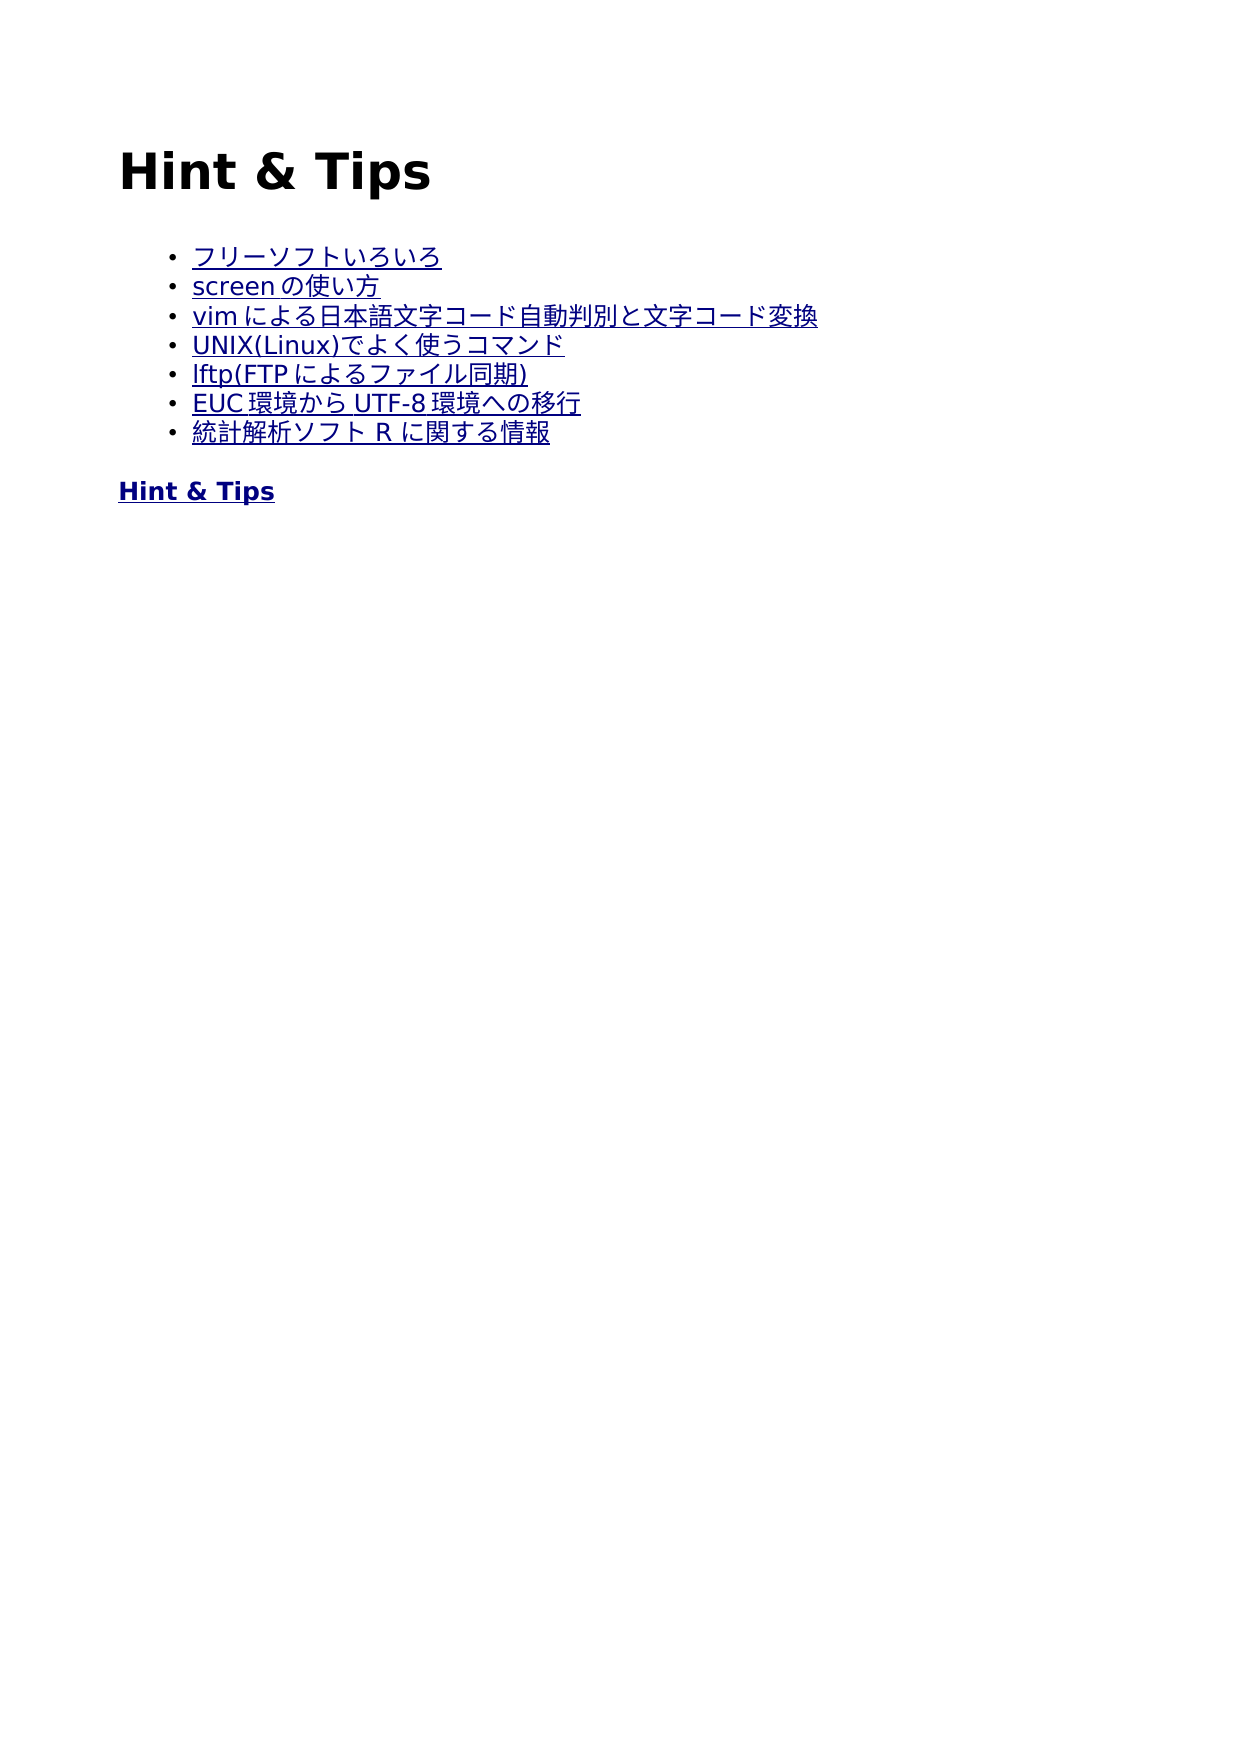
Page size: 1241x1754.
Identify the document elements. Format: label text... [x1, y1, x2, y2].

list lftp(FTPによるファイル同期) [177, 360, 1122, 389]
list EUC環境からUTF-8環境への移行 [177, 389, 1122, 418]
list 統計解析ソフト R に関する情報 [177, 418, 1122, 447]
text Hint & Tips [118, 477, 1122, 506]
list UNIX(Linux)でよく使うコマンド [177, 331, 1122, 360]
list フリーソフトいろいろ [177, 243, 1122, 272]
list screenの使い方 [177, 272, 1122, 302]
subtitle Hint & Tips [118, 143, 1122, 201]
list vimによる日本語文字コード自動判別と文字コード変換 [177, 302, 1122, 331]
